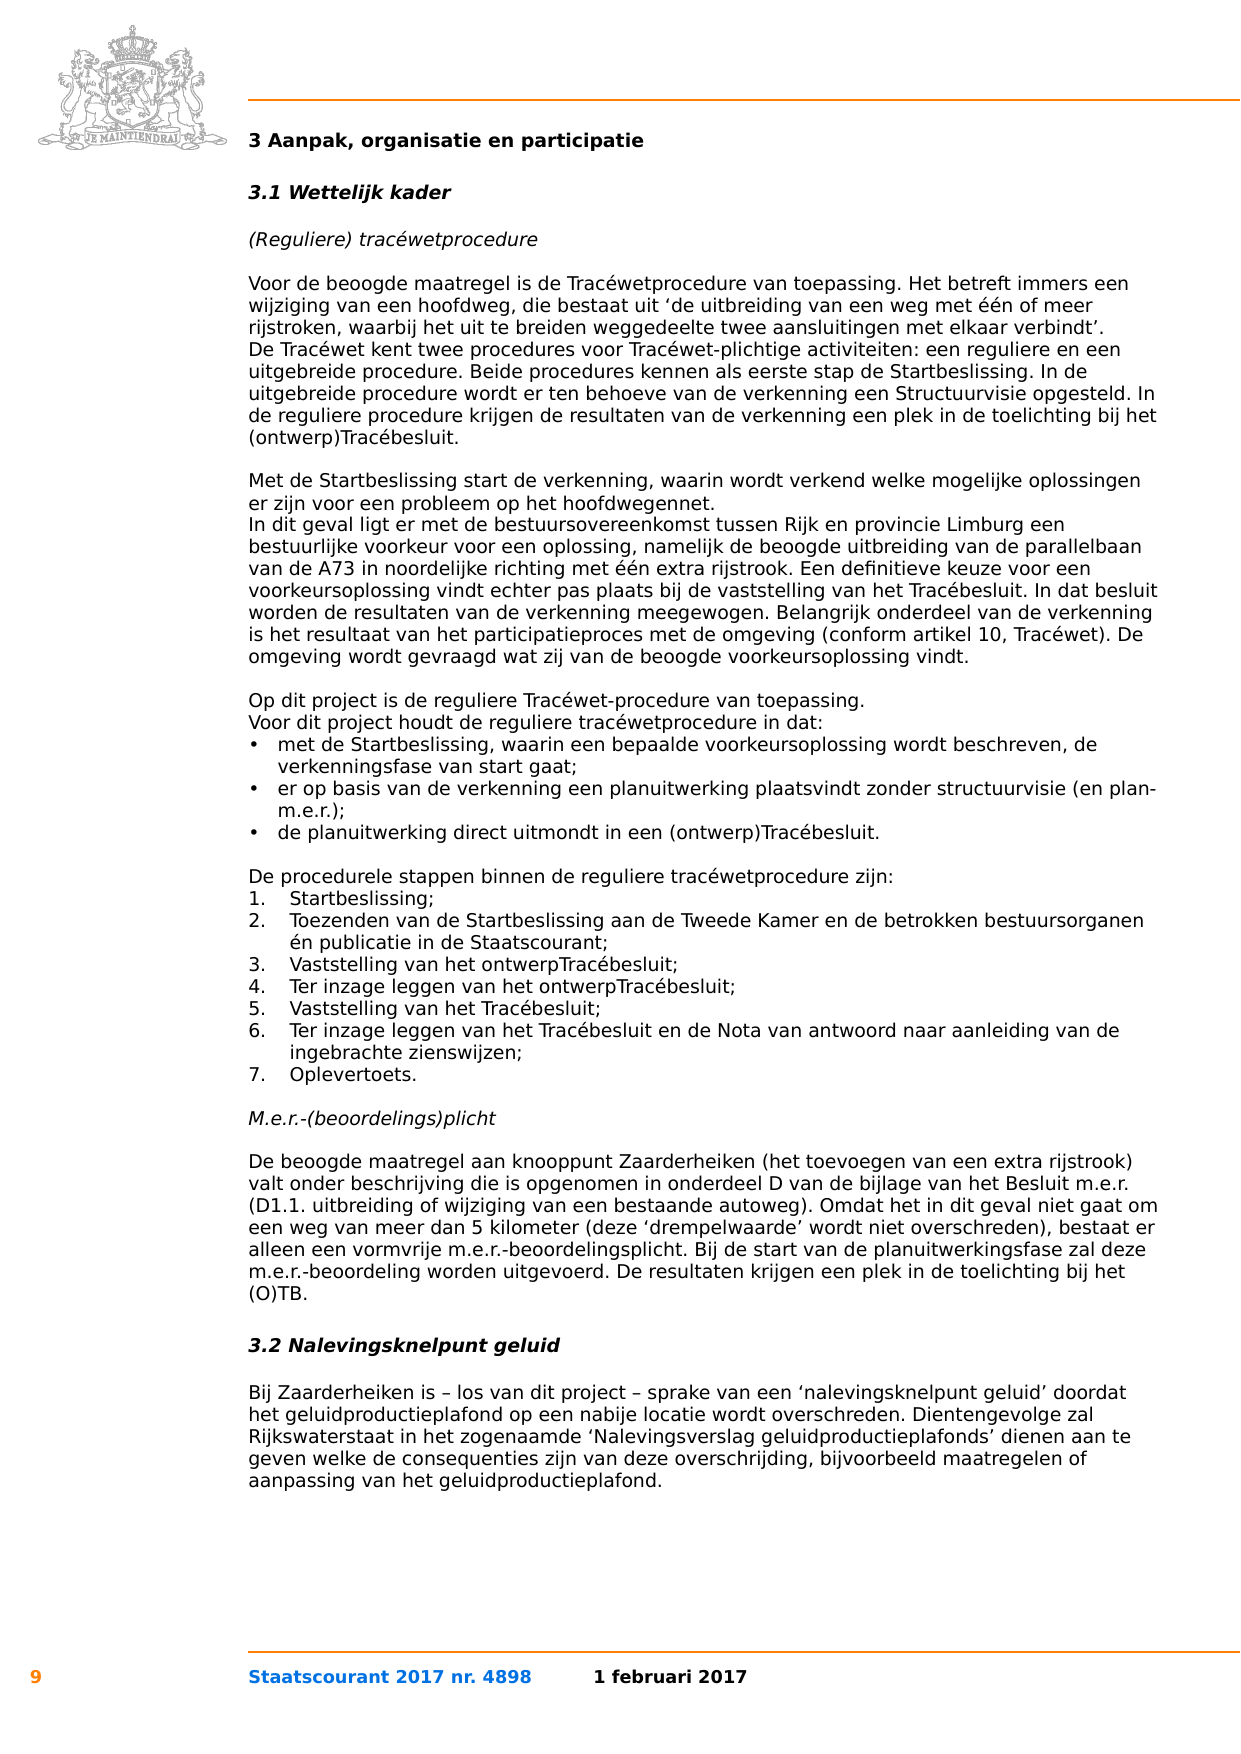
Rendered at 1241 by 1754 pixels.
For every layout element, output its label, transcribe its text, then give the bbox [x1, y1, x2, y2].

text De Tracéwet kent twee procedures voor Tracéwet-plichtige activiteiten: een reguliere en een uitgebreide procedure. Beide procedures kennen als eerste stap de Startbeslissing. In de uitgebreide procedure wordt er ten behoeve van de verkenning een Structuurvisie opgesteld. In de reguliere procedure krijgen de resultaten van de verkenning een plek in de toelichting bij het (ontwerp)Tracébesluit. [248, 339, 1163, 448]
text Op dit project is de reguliere Tracéwet-procedure van toepassing. [248, 690, 1163, 712]
picture [38, 25, 227, 150]
text 6. Ter inzage leggen van het Tracébesluit en de Nota van antwoord naar aanleiding van de ingebrachte zienswijzen; [248, 1020, 1163, 1064]
text Bij Zaarderheiken is – los van dit project – sprake van een ‘nalevingsknelpunt geluid’ doordat het geluidproductieplafond op een nabije locatie wordt overschreden. Dientengevolge zal Rijkswaterstaat in het zogenaamde ‘Nalevingsverslag geluidproductieplafonds’ dienen aan te geven welke de consequenties zijn van deze overschrijding, bijvoorbeeld maatregelen of aanpassing van het geluidproductieplafond. [248, 1382, 1163, 1492]
subtitle (Reguliere) tracéwetprocedure [248, 229, 1163, 251]
text • met de Startbeslissing, waarin een bepaalde voorkeursoplossing wordt beschreven, de verkenningsfase van start gaat; [248, 734, 1163, 778]
subtitle 3 Aanpak, organisatie en participatie [248, 130, 1163, 152]
text Met de Startbeslissing start de verkenning, waarin wordt verkend welke mogelijke oplossingen er zijn voor een probleem op het hoofdwegennet. [248, 470, 1163, 514]
text De beoogde maatregel aan knooppunt Zaarderheiken (het toevoegen van een extra rijstrook) valt onder beschrijving die is opgenomen in onderdeel D van de bijlage van het Besluit m.e.r. (D1.1. uitbreiding of wijziging van een bestaande autoweg). Omdat het in dit geval niet gaat om een weg van meer dan 5 kilometer (deze ‘drempelwaarde’ wordt niet overschreden), bestaat er alleen een vormvrije m.e.r.-beoordelingsplicht. Bij de start van de planuitwerkingsfase zal deze m.e.r.-beoordeling worden uitgevoerd. De resultaten krijgen een plek in de toelichting bij het (O)TB. [248, 1151, 1163, 1305]
subtitle M.e.r.-(beoordelings)plicht [248, 1107, 1163, 1129]
text 5. Vaststelling van het Tracébesluit; [248, 998, 1163, 1020]
text 2. Toezenden van de Startbeslissing aan de Tweede Kamer en de betrokken bestuursorganen én publicatie in de Staatscourant; [248, 910, 1163, 954]
text De procedurele stappen binnen de reguliere tracéwetprocedure zijn: [248, 866, 1163, 888]
subtitle 3.1 Wettelijk kader [248, 182, 1163, 204]
text Voor dit project houdt de reguliere tracéwetprocedure in dat: [248, 712, 1163, 734]
text Voor de beoogde maatregel is de Tracéwetprocedure van toepassing. Het betreft immers een wijziging van een hoofdweg, die bestaat uit ‘de uitbreiding van een weg met één of meer rijstroken, waarbij het uit te breiden weggedeelte twee aansluitingen met elkaar verbindt’. [248, 273, 1163, 339]
text 3. Vaststelling van het ontwerpTracébesluit; [248, 954, 1163, 976]
text • de planuitwerking direct uitmondt in een (ontwerp)Tracébesluit. [248, 822, 1163, 844]
text 4. Ter inzage leggen van het ontwerpTracébesluit; [248, 976, 1163, 998]
text 7. Oplevertoets. [248, 1064, 1163, 1086]
text 1. Startbeslissing; [248, 888, 1163, 910]
text • er op basis van de verkenning een planuitwerking plaatsvindt zonder structuurvisie (en plan-m.e.r.); [248, 778, 1163, 822]
text In dit geval ligt er met de bestuursovereenkomst tussen Rijk en provincie Limburg een bestuurlijke voorkeur voor een oplossing, namelijk de beoogde uitbreiding van de parallelbaan van de A73 in noordelijke richting met één extra rijstrook. Een definitieve keuze voor een voorkeursoplossing vindt echter pas plaats bij de vaststelling van het Tracébesluit. In dat besluit worden de resultaten van de verkenning meegewogen. Belangrijk onderdeel van de verkenning is het resultaat van het participatieproces met de omgeving (conform artikel 10, Tracéwet). De omgeving wordt gevraagd wat zij van de beoogde voorkeursoplossing vindt. [248, 514, 1163, 668]
subtitle 3.2 Nalevingsknelpunt geluid [248, 1335, 1163, 1357]
